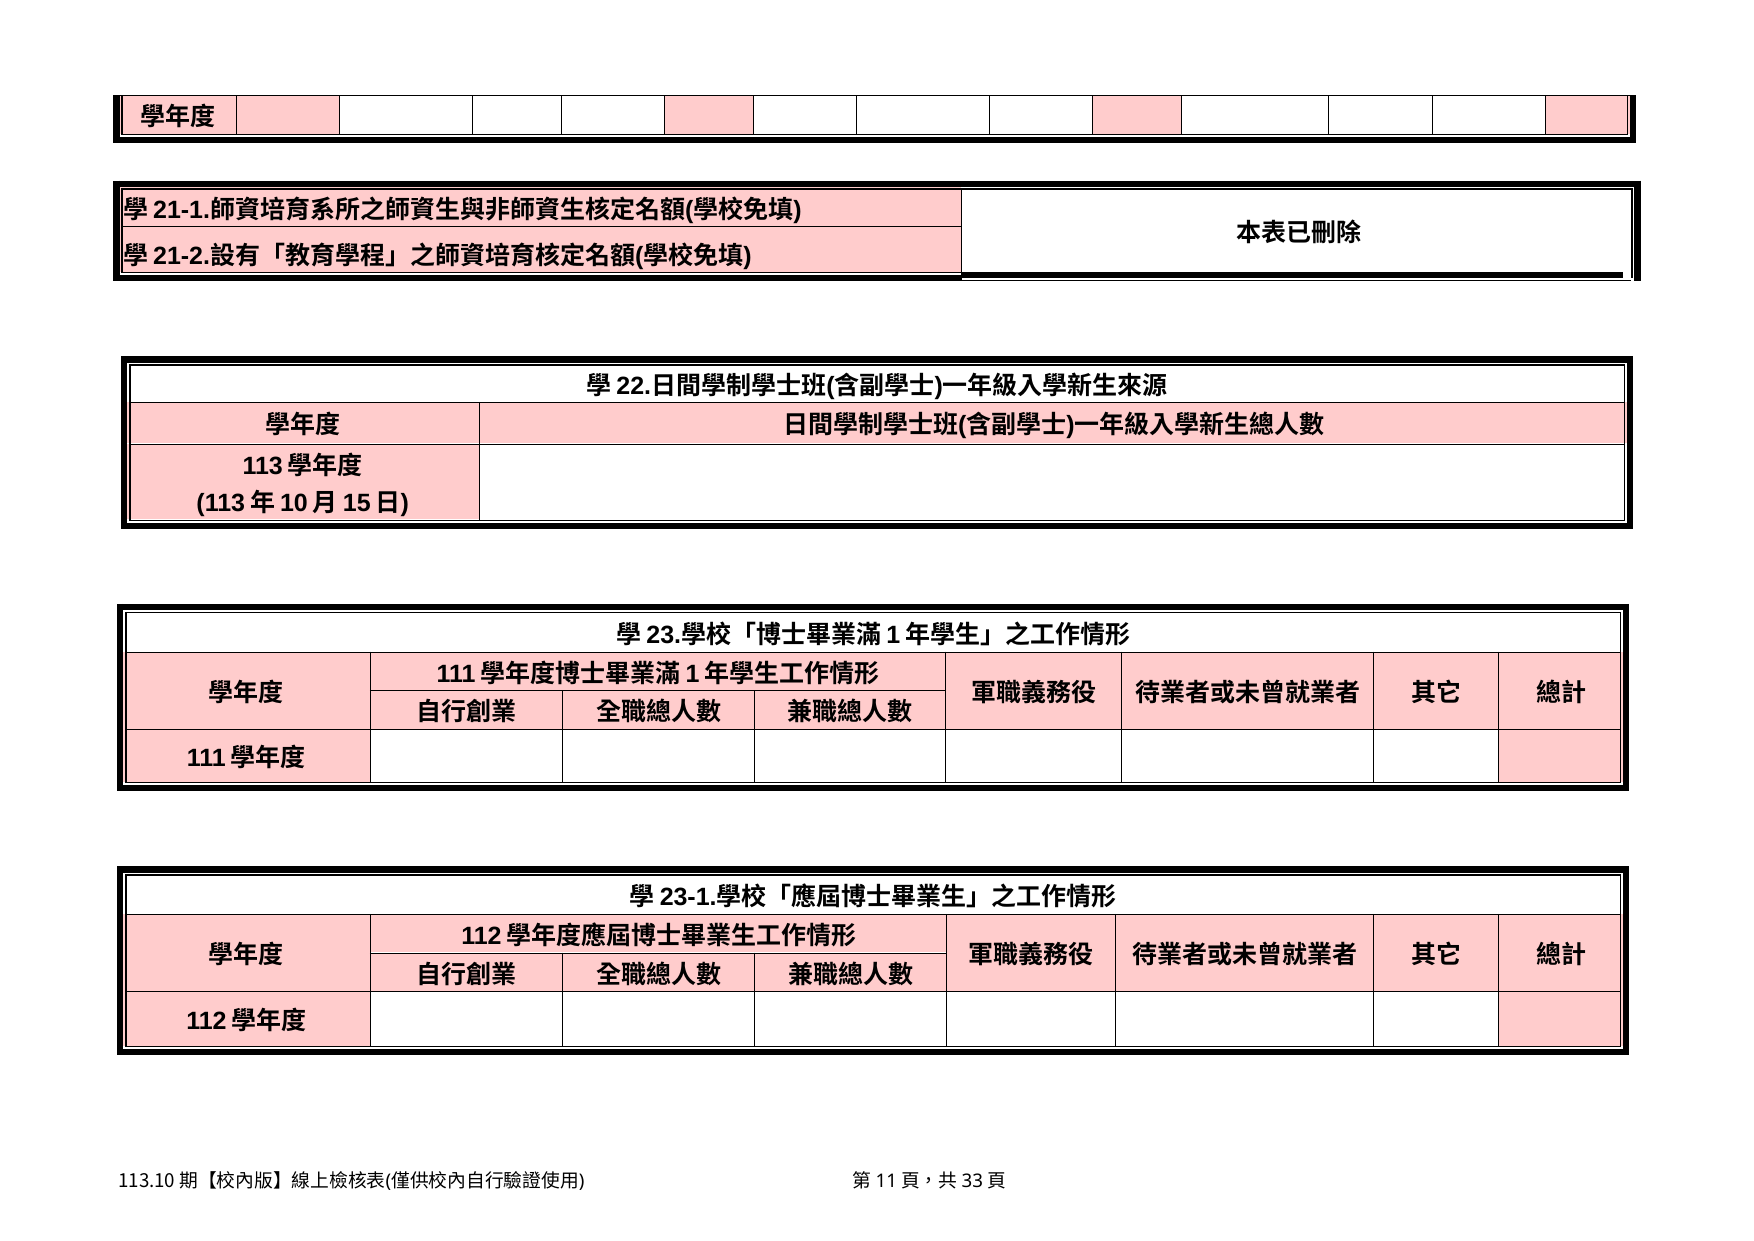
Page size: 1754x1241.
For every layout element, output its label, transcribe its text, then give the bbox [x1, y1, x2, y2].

table_cell 學年度 [127, 653, 370, 729]
table_cell [1182, 96, 1328, 134]
table_cell [1122, 730, 1373, 782]
table_cell [480, 445, 1624, 519]
table_cell [857, 96, 989, 134]
table_cell 全職總人數 [563, 691, 754, 729]
table_header 學23-1.學校「應屆博士畢業生」之工作情形 [127, 876, 1620, 914]
table_cell 軍職義務役 [947, 915, 1115, 991]
table_cell [237, 96, 339, 134]
table_cell [563, 992, 754, 1046]
table_cell 總計 [1499, 653, 1620, 729]
table_cell 自行創業 [371, 954, 562, 991]
table_cell [665, 96, 753, 134]
table_cell 112學年度 [127, 992, 370, 1046]
table_cell [946, 730, 1121, 782]
table_cell 兼職總人數 [755, 954, 946, 991]
table_cell [1546, 96, 1627, 134]
table_cell [340, 96, 472, 134]
table_cell 兼職總人數 [755, 691, 945, 729]
table_cell [1433, 96, 1545, 134]
table_cell 全職總人數 [563, 954, 754, 991]
table_cell [562, 96, 664, 134]
table_cell [1374, 992, 1498, 1046]
table_cell [371, 992, 562, 1046]
table_cell [947, 992, 1115, 1046]
table_cell 待業者或未曾就業者 [1122, 653, 1373, 729]
table_header 學23.學校「博士畢業滿1年學生」之工作情形 [127, 613, 1620, 652]
table_cell [990, 96, 1092, 134]
table_cell 其它 [1374, 653, 1498, 729]
table_cell [1499, 992, 1620, 1046]
table_cell [1329, 96, 1432, 134]
table_header 學22.日間學制學士班(含副學士)一年級入學新生來源 [131, 366, 1624, 402]
table_cell [371, 730, 562, 782]
table_cell 軍職義務役 [946, 653, 1121, 729]
table_cell [755, 992, 946, 1046]
table_cell 總計 [1499, 915, 1620, 991]
table_cell [1093, 96, 1181, 134]
table_cell 111學年度博士畢業滿1年學生工作情形 [371, 653, 945, 690]
table_cell 112學年度應屆博士畢業生工作情形 [371, 915, 946, 952]
table_cell [754, 96, 856, 134]
table_cell 學年度 [127, 915, 370, 991]
table_cell 其它 [1374, 915, 1498, 991]
table_cell 日間學制學士班(含副學士)一年級入學新生總人數 [480, 403, 1624, 443]
table_cell 113學年度 (113年10月15日) [131, 445, 479, 519]
table_cell 學21-2.設有「教育學程」之師資培育核定名額(學校免填) [123, 227, 961, 272]
table_cell [1499, 730, 1620, 782]
table_header 學21-1.師資培育系所之師資生與非師資生核定名額(學校免填) [123, 190, 961, 226]
table_cell [563, 730, 754, 782]
table_cell 111學年度 [127, 730, 370, 782]
table_cell [473, 96, 561, 134]
table_cell [1374, 730, 1498, 782]
table_cell 學年度 [131, 403, 479, 443]
table_cell 自行創業 [371, 691, 562, 729]
table_cell 待業者或未曾就業者 [1116, 915, 1373, 991]
table_header 本表已刪除 [962, 190, 1631, 272]
table_cell 學年度 [123, 96, 236, 134]
table_cell [755, 730, 945, 782]
table_cell [1116, 992, 1373, 1046]
